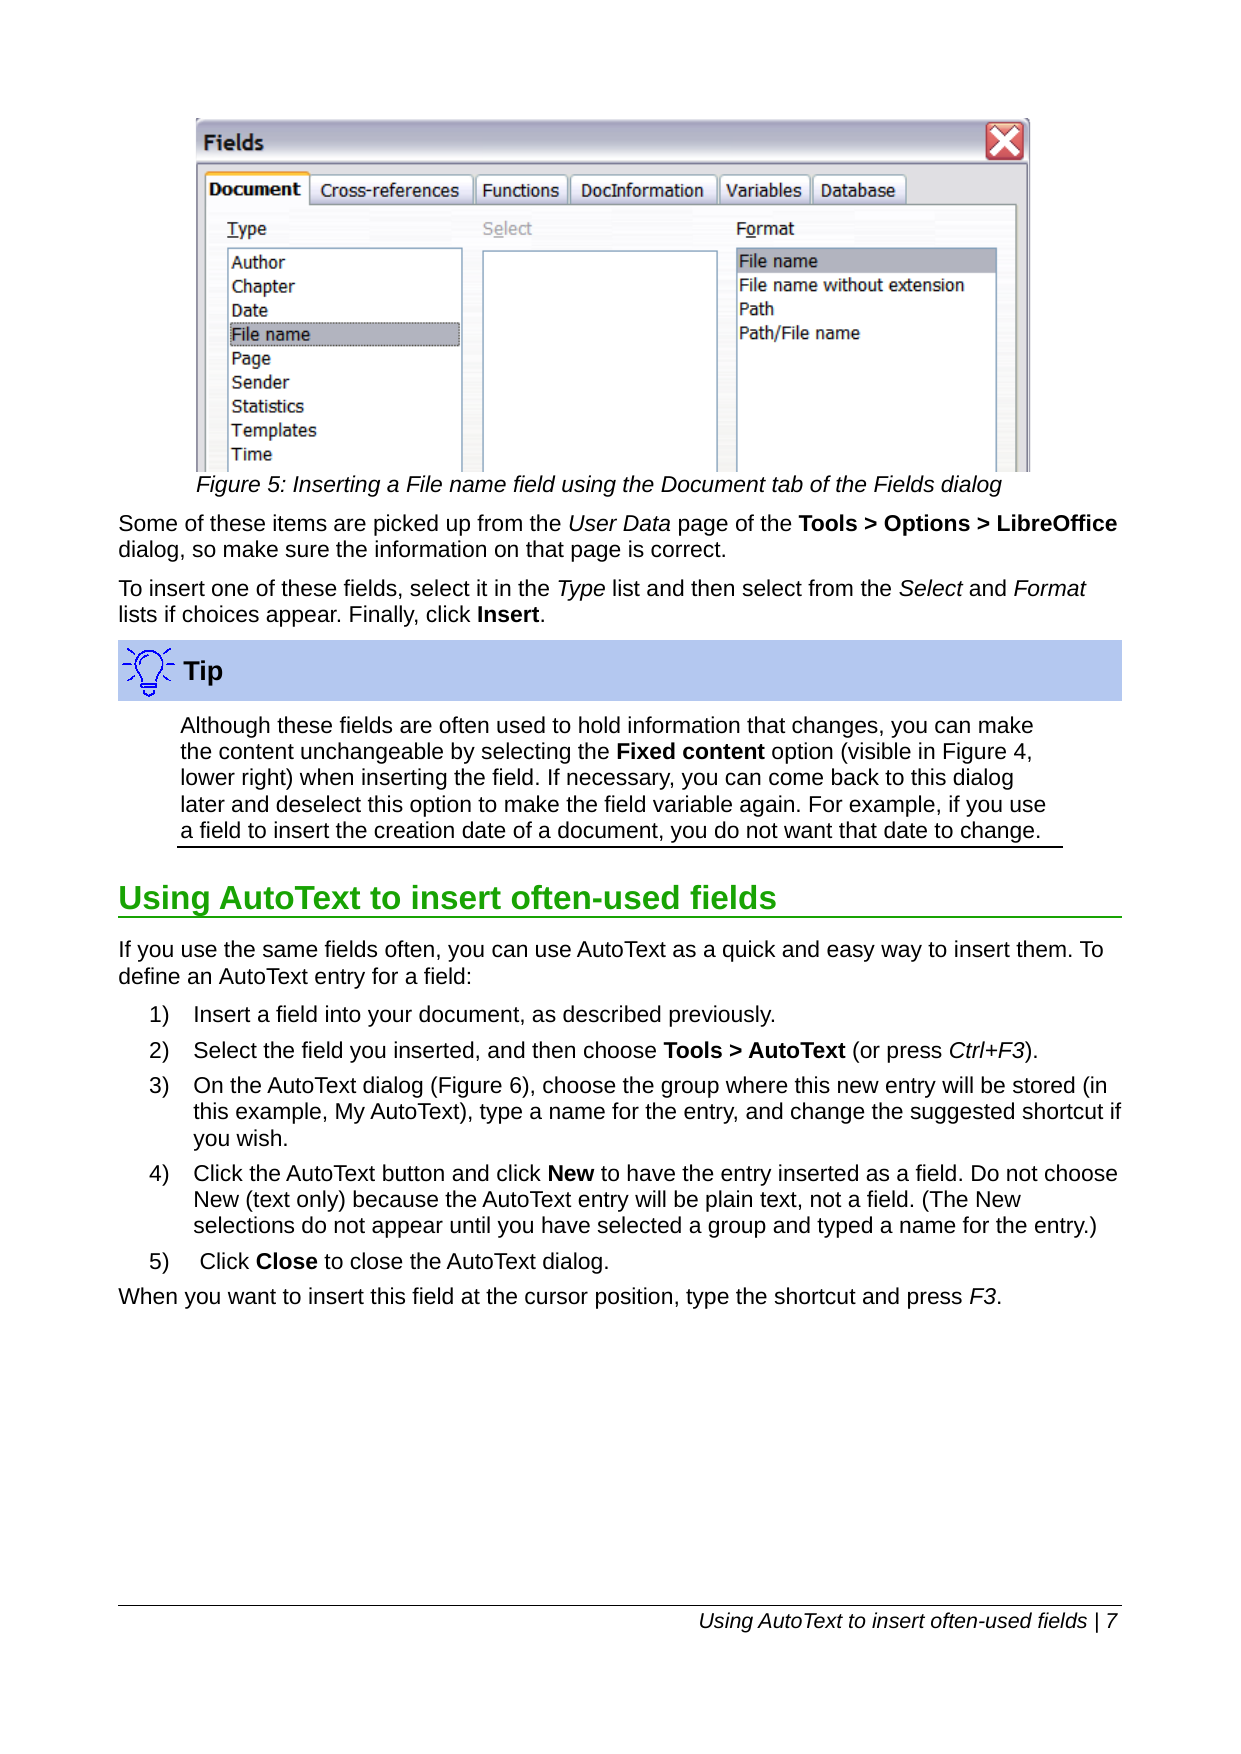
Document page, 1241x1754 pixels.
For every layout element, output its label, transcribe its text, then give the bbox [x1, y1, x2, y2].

list On the AutoText dialog (Figure 6), choose the group where this new entry will be stored (in this example, My AutoText), type a name for the entry, and change the suggested shortcut if you wish. [169, 1072, 1122, 1151]
text Some of these items are picked up from the User Data page of the Tools > Options > LibreOffice dialog, so make sure the information on that page is correct. [118, 509, 1122, 562]
list Click Close to close the AutoText dialog. [169, 1248, 1122, 1274]
picture [119, 640, 179, 701]
list Click the AutoText button and click New to have the entry inserted as a field. Do not choose New (text only) because the AutoText entry will be plain text, not a field. (The New selections do not appear until you have selected a group and typed a name for the entry.) [169, 1160, 1122, 1239]
list Insert a field into your document, as described previously. [169, 1001, 1122, 1028]
text To insert one of these fields, select it in the Type list and then select from the Select and Format lists if choices appear. Finally, click Insert. [118, 575, 1122, 627]
list If you use the same fields often, you can use AutoText as a quick and easy way to insert them. To define an AutoText entry for a field: [118, 936, 1122, 989]
subtitle Using AutoText to insert often-used fields [118, 878, 1122, 916]
text Although these fields are often used to hold information that changes, you can make the content unchangeable by selecting the Fixed content option (visible in Figure 4, lower right) when inserting the field. If necessary, you can come back to this dialog later and deselect this option to make the field variable again. For example, if you use a field to insert the creation date of a document, you do not want that date to change. [177, 709, 1063, 846]
picture [195, 118, 1030, 472]
text Figure 5: Inserting a File name field using the Document tab of the Fields dialog [196, 118, 1044, 498]
text When you want to insert this field at the cursor position, type the shortcut and press F3. [118, 1283, 1122, 1309]
list Select the field you inserted, and then choose Tools > AutoText (or press Ctrl+F3). [169, 1037, 1122, 1063]
subtitle Tip [179, 640, 1122, 701]
